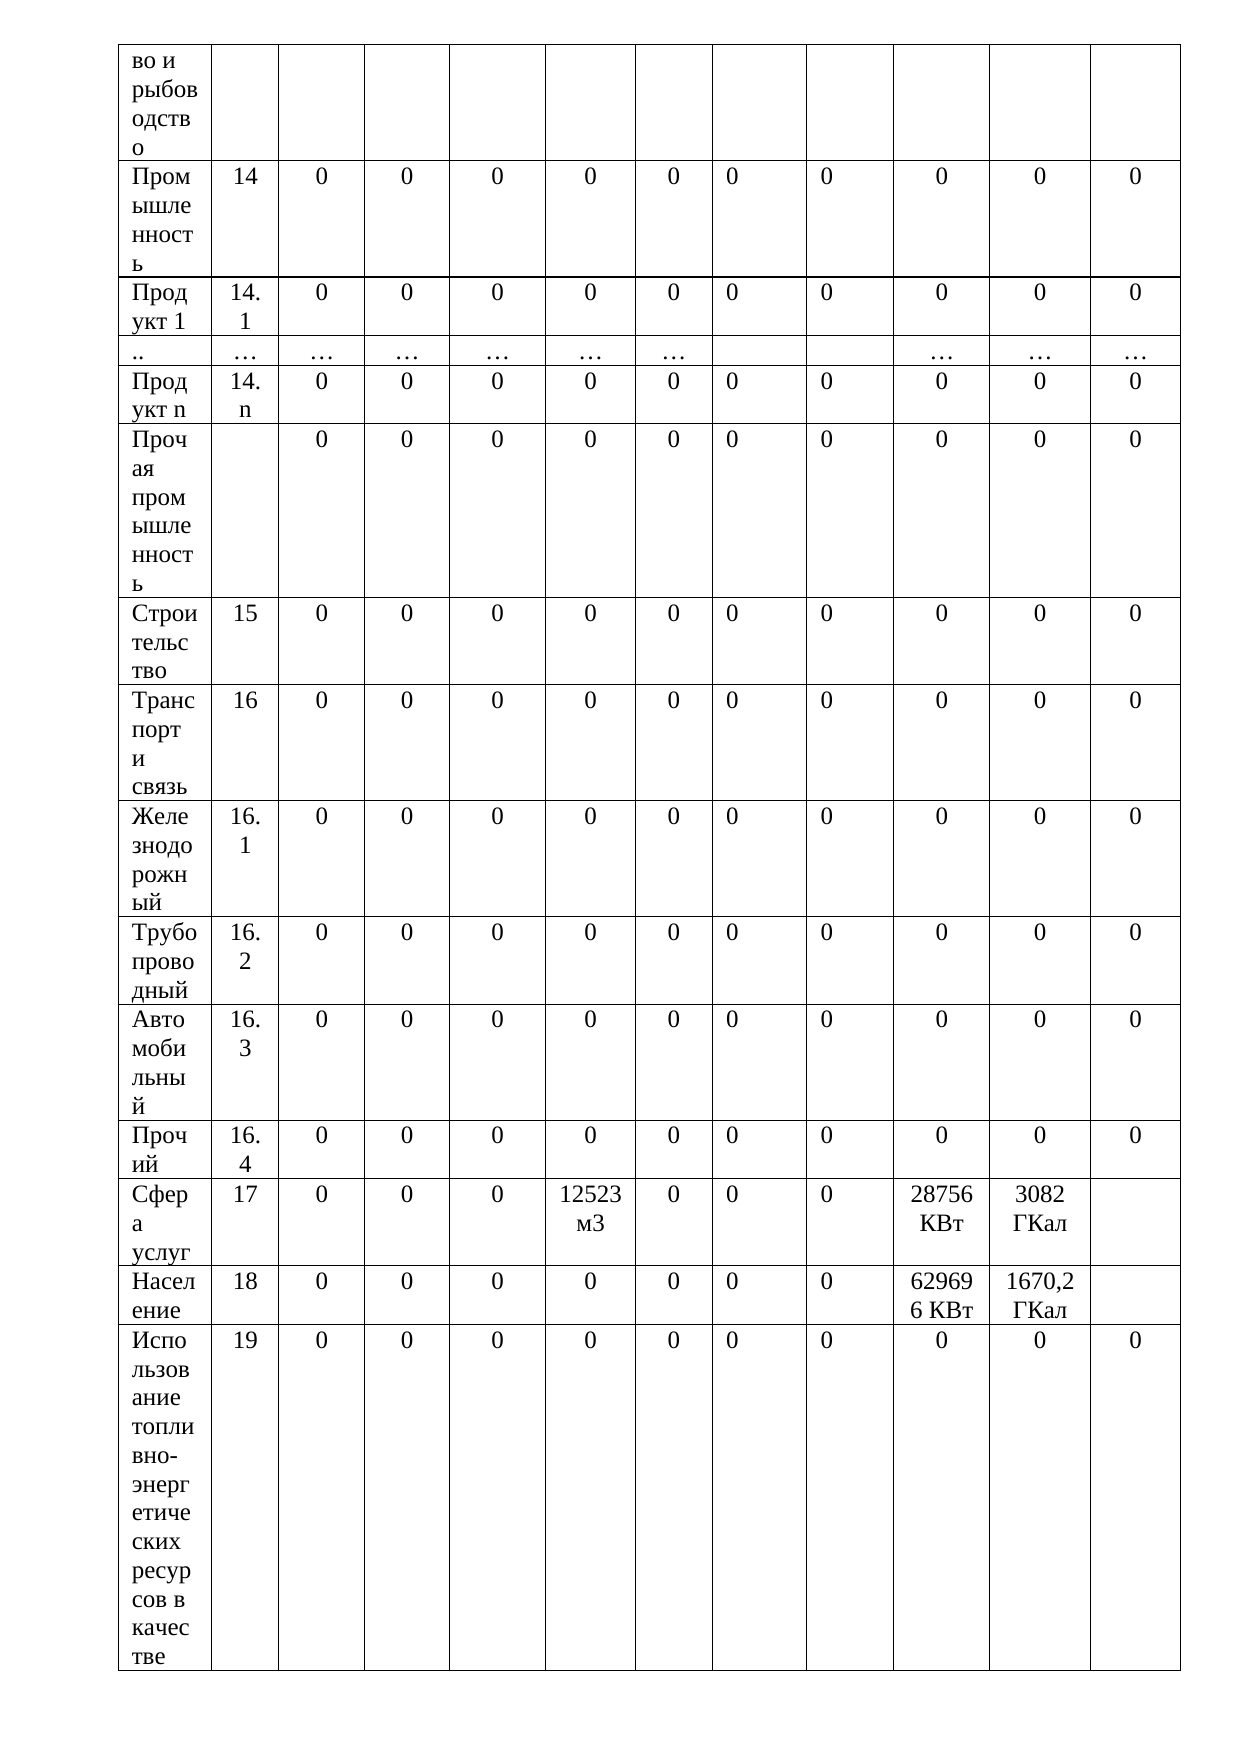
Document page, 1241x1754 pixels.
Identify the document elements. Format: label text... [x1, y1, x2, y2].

table_cell 0 [807, 366, 893, 423]
table_cell 0 [546, 1266, 635, 1324]
table_cell 0 [894, 1005, 989, 1119]
table_cell 0 [1091, 917, 1180, 1003]
table_cell 0 [807, 424, 893, 597]
table_cell 0 [894, 278, 989, 335]
table_cell [212, 45, 278, 160]
table_cell 3082 ГКал [990, 1179, 1090, 1265]
table_cell 0 [894, 685, 989, 800]
table_cell [212, 424, 278, 597]
table_cell Трубопроводный [119, 917, 211, 1003]
table_cell 0 [636, 278, 712, 335]
table_cell 12523 м3 [546, 1179, 635, 1265]
table_cell 0 [279, 161, 364, 276]
table_cell 0 [450, 1005, 545, 1119]
table_cell [1091, 1179, 1180, 1265]
table_cell 16.4 [212, 1121, 278, 1178]
table_cell 0 [279, 685, 364, 800]
table_cell … [450, 336, 545, 365]
table_cell 0 [546, 1005, 635, 1119]
table_cell 0 [807, 161, 893, 276]
table_cell 0 [279, 598, 364, 684]
table_cell 0 [1091, 801, 1180, 916]
table_cell 0 [279, 1179, 364, 1265]
table_cell 0 [546, 278, 635, 335]
table_cell 0 [279, 278, 364, 335]
table_cell 0 [807, 278, 893, 335]
table_cell 0 [894, 801, 989, 916]
table_cell 0 [636, 424, 712, 597]
table_cell Промышленность [119, 161, 211, 276]
table_cell 0 [990, 1121, 1090, 1178]
table_cell 16.2 [212, 917, 278, 1003]
table_cell 0 [894, 1325, 989, 1670]
table_cell … [636, 336, 712, 365]
table_cell 18 [212, 1266, 278, 1324]
table_cell 0 [636, 1121, 712, 1178]
table_cell 0 [636, 1325, 712, 1670]
table_cell 0 [636, 598, 712, 684]
table_cell 0 [894, 161, 989, 276]
table_cell 0 [990, 366, 1090, 423]
table_cell 0 [894, 1121, 989, 1178]
table_cell 0 [990, 598, 1090, 684]
table_cell [713, 336, 806, 365]
table_cell 0 [450, 366, 545, 423]
table_cell 0 [894, 366, 989, 423]
table_cell 0 [807, 801, 893, 916]
table_cell [990, 45, 1090, 160]
table_cell 0 [450, 685, 545, 800]
table_cell 0 [713, 801, 806, 916]
table_cell 0 [713, 1005, 806, 1119]
table_cell … [990, 336, 1090, 365]
table_cell … [546, 336, 635, 365]
table_cell 0 [990, 801, 1090, 916]
table_cell 0 [365, 801, 449, 916]
table_cell 0 [807, 1266, 893, 1324]
table_cell 0 [990, 917, 1090, 1003]
table_cell [450, 45, 545, 160]
table_cell 0 [546, 1325, 635, 1670]
table_cell 0 [713, 366, 806, 423]
table_cell Железнодорожный [119, 801, 211, 916]
table_cell Продукт n [119, 366, 211, 423]
table_cell 0 [807, 598, 893, 684]
table_cell 0 [713, 1325, 806, 1670]
table_cell 0 [365, 1325, 449, 1670]
table_cell 0 [279, 1121, 364, 1178]
table_cell 0 [894, 917, 989, 1003]
table_cell … [894, 336, 989, 365]
table_cell 0 [894, 424, 989, 597]
table_cell [807, 45, 893, 160]
table_cell 16.1 [212, 801, 278, 916]
table_cell 0 [1091, 1325, 1180, 1670]
table_cell 19 [212, 1325, 278, 1670]
table_cell 0 [450, 917, 545, 1003]
table_cell Сфера услуг [119, 1179, 211, 1265]
table_cell 0 [1091, 1005, 1180, 1119]
table_cell Автомобильный [119, 1005, 211, 1119]
table_cell 0 [636, 685, 712, 800]
table_cell 14 [212, 161, 278, 276]
table_cell 0 [636, 1266, 712, 1324]
table_cell 0 [990, 1005, 1090, 1119]
table_cell Использование топливно- энергетических ресурсов в качестве [119, 1325, 211, 1670]
table_cell 629696 КВт [894, 1266, 989, 1324]
table_cell 0 [1091, 424, 1180, 597]
table_cell 0 [450, 1325, 545, 1670]
table_cell 0 [713, 1266, 806, 1324]
table_cell 1670,2 ГКал [990, 1266, 1090, 1324]
table_cell 0 [279, 1005, 364, 1119]
table_cell 16.3 [212, 1005, 278, 1119]
table_cell [1091, 1266, 1180, 1324]
table_cell [1091, 45, 1180, 160]
table_cell 0 [1091, 685, 1180, 800]
table_cell Население [119, 1266, 211, 1324]
table_cell 0 [450, 801, 545, 916]
table_cell 0 [636, 917, 712, 1003]
table_cell 0 [450, 278, 545, 335]
table_cell 0 [990, 685, 1090, 800]
table_cell 0 [546, 598, 635, 684]
table_cell … [279, 336, 364, 365]
table_cell 0 [450, 424, 545, 597]
table_cell 0 [1091, 278, 1180, 335]
table_cell 0 [990, 161, 1090, 276]
table_cell Прочий [119, 1121, 211, 1178]
table_cell 0 [365, 424, 449, 597]
table_cell 0 [713, 1179, 806, 1265]
table_cell 0 [1091, 598, 1180, 684]
table_cell 0 [1091, 161, 1180, 276]
table_cell 0 [450, 598, 545, 684]
table_cell 0 [365, 1005, 449, 1119]
table_cell 0 [636, 161, 712, 276]
table_cell … [1091, 336, 1180, 365]
table_cell 0 [807, 1005, 893, 1119]
table_cell 0 [636, 1179, 712, 1265]
table_cell [279, 45, 364, 160]
table_cell 0 [365, 1121, 449, 1178]
table_cell [546, 45, 635, 160]
table_cell 0 [894, 598, 989, 684]
table_cell 0 [713, 917, 806, 1003]
table_cell 0 [807, 1179, 893, 1265]
table_cell 0 [279, 366, 364, 423]
table_cell 0 [365, 161, 449, 276]
table_cell 0 [365, 366, 449, 423]
table_cell 0 [713, 598, 806, 684]
table_cell 0 [990, 1325, 1090, 1670]
table_cell 0 [365, 598, 449, 684]
table_cell 0 [713, 424, 806, 597]
table_cell [636, 45, 712, 160]
table_cell [713, 45, 806, 160]
table_cell 0 [546, 685, 635, 800]
table_cell 0 [546, 366, 635, 423]
table_cell 0 [807, 917, 893, 1003]
table_cell [894, 45, 989, 160]
table_cell 0 [279, 917, 364, 1003]
table_cell 0 [807, 1325, 893, 1670]
table_cell 0 [636, 366, 712, 423]
table_cell 0 [990, 278, 1090, 335]
table_cell Строительство [119, 598, 211, 684]
table_cell 0 [1091, 366, 1180, 423]
table_cell Транспорт и связь [119, 685, 211, 800]
table_cell 0 [365, 685, 449, 800]
table_cell 0 [365, 917, 449, 1003]
table_cell 0 [279, 424, 364, 597]
table_cell … [365, 336, 449, 365]
table_cell 14.n [212, 366, 278, 423]
table_cell 0 [1091, 1121, 1180, 1178]
table_cell 15 [212, 598, 278, 684]
table_cell 0 [636, 801, 712, 916]
table_cell 28756 КВт [894, 1179, 989, 1265]
table_cell … [212, 336, 278, 365]
table_cell 0 [990, 424, 1090, 597]
table_cell 0 [636, 1005, 712, 1119]
table_cell 0 [807, 685, 893, 800]
table_cell Прочая промышленность [119, 424, 211, 597]
table_cell 17 [212, 1179, 278, 1265]
table_cell 0 [279, 1325, 364, 1670]
table_cell 0 [546, 801, 635, 916]
table_cell 0 [546, 161, 635, 276]
table_cell 0 [546, 1121, 635, 1178]
table_cell 0 [450, 161, 545, 276]
table_cell 14.1 [212, 278, 278, 335]
table_cell 0 [450, 1121, 545, 1178]
table_cell 16 [212, 685, 278, 800]
table_cell 0 [713, 161, 806, 276]
table_cell Продукт 1 [119, 278, 211, 335]
table_cell 0 [279, 1266, 364, 1324]
table_cell 0 [450, 1179, 545, 1265]
table_cell [365, 45, 449, 160]
table_cell [807, 336, 893, 365]
table_cell .. [119, 336, 211, 365]
table_cell 0 [713, 278, 806, 335]
table_cell 0 [713, 685, 806, 800]
table_cell 0 [450, 1266, 545, 1324]
table_cell 0 [713, 1121, 806, 1178]
table_cell 0 [365, 1266, 449, 1324]
table_cell 0 [365, 1179, 449, 1265]
table_cell 0 [807, 1121, 893, 1178]
table_cell 0 [546, 424, 635, 597]
table_cell 0 [365, 278, 449, 335]
table_cell во и рыбоводство [119, 45, 211, 160]
table_cell 0 [279, 801, 364, 916]
table_cell 0 [546, 917, 635, 1003]
